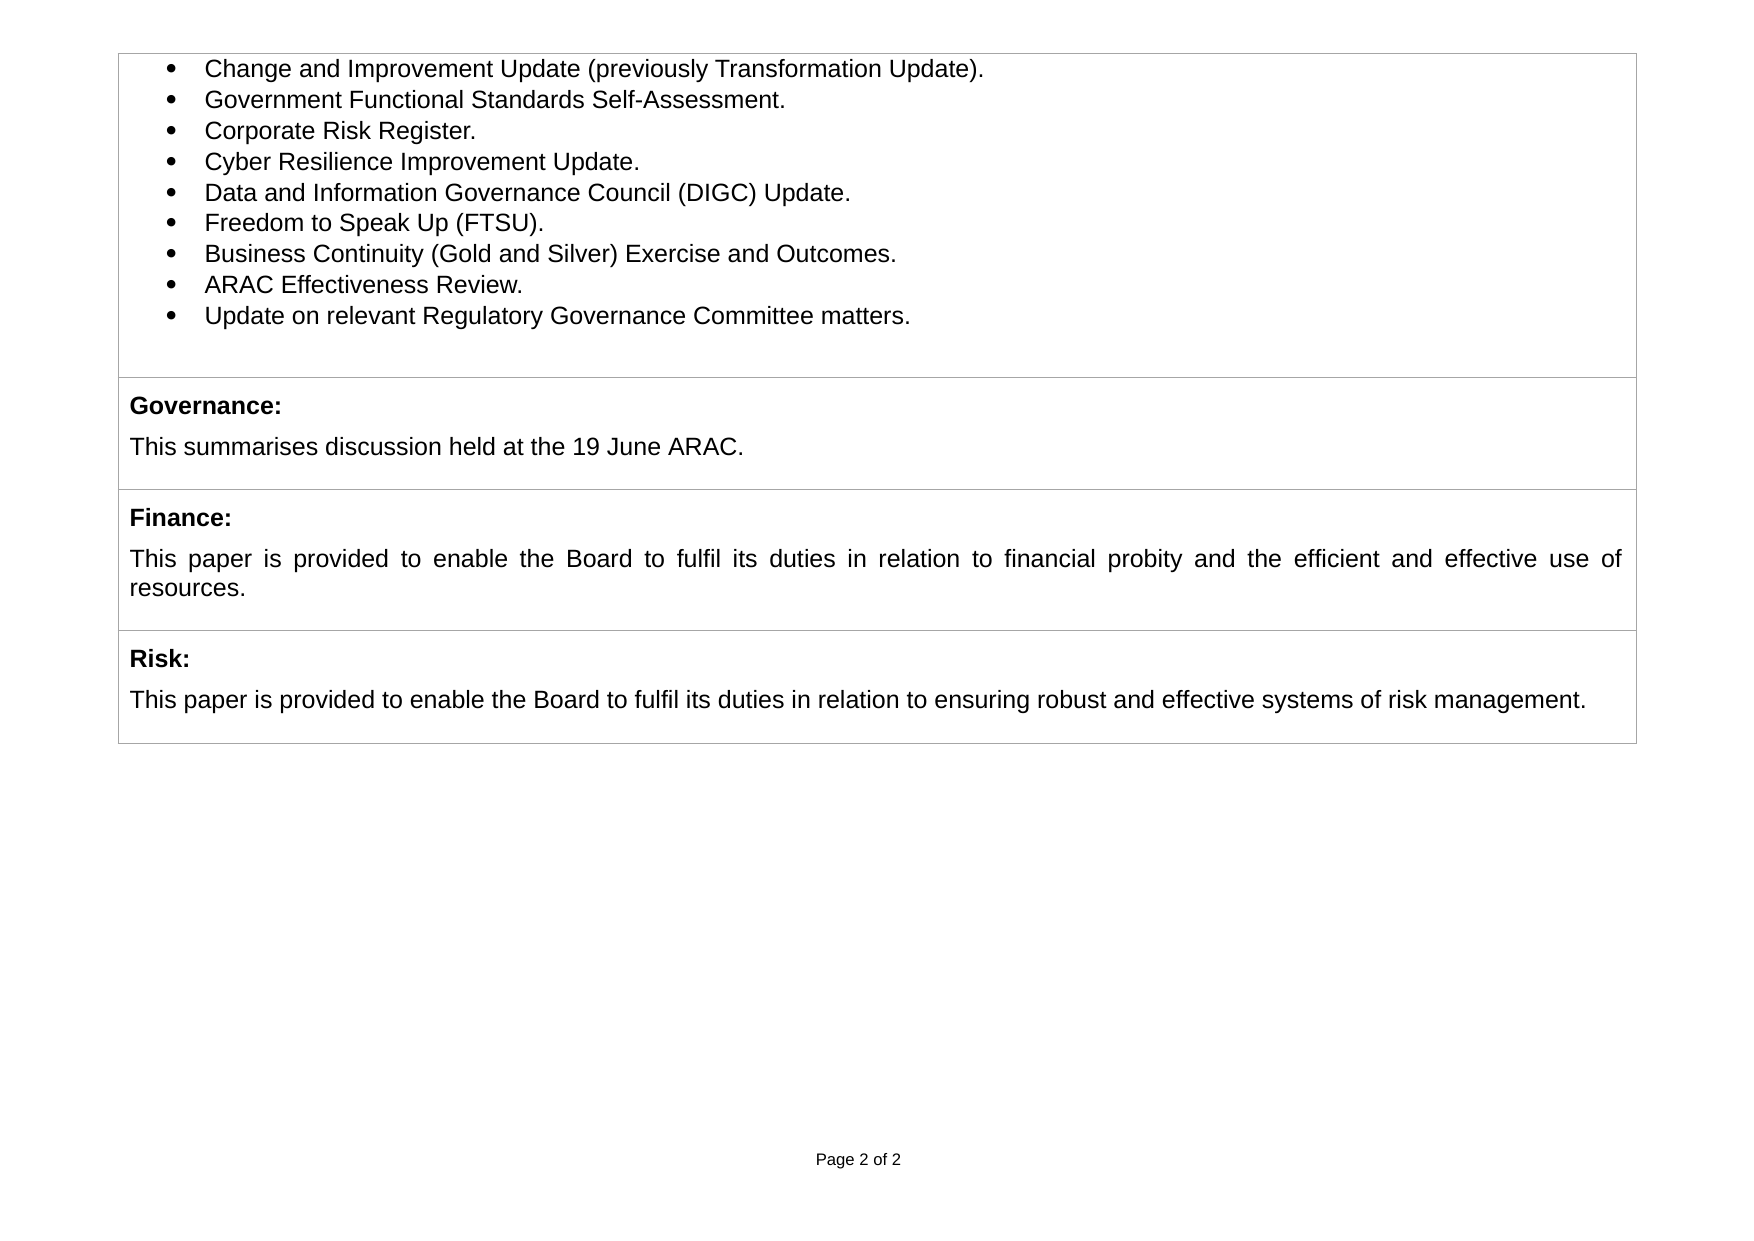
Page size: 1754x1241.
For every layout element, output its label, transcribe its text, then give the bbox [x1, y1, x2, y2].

table_cell Governance: This summarises discussion held at the 19 June ARAC. [119, 378, 1636, 489]
table_cell SUMMARY The purpose of this report is to summarise outcomes and actions arising from the Audit and Risk Assurance Committee (ARAC) meeting held on 19 June 2024. It seeks to provide the Interim Accounting Officer and Board with a measure of assurance in relation to CQC’s system of governance, risk management and internal control. RECOMMENDATION The Board is asked to note the content and comment as appropriate. MATTERS REVIEWED BY THE COMMITTEE AND RECOMMENDED TO THE BOARD FOR APPROVAL N/A MATTERS APPROVED BY THE COMMITTEE ARAC Annual Report for 2023-24 Future Approach to Annual Report and Accounts. MATTERS CONSIDERED BY THE COMMITTEE, OF INTEREST TO THE BOARD Annual Internal Audit Report 2024/25 Internal Audit Update. Change and Improvement Update (previously Transformation Update). Government Functional Standards Self-Assessment. Corporate Risk Register. Cyber Resilience Improvement Update. Data and Information Governance Council (DIGC) Update. Freedom to Speak Up (FTSU). Business Continuity (Gold and Silver) Exercise and Outcomes. ARAC Effectiveness Review. Update on relevant Regulatory Governance Committee matters. [119, 54, 1636, 377]
table_cell Finance: This paper is provided to enable the Board to fulfil its duties in relation to financial probity and the efficient and effective use of resources. [119, 490, 1636, 630]
table_cell Risk: This paper is provided to enable the Board to fulfil its duties in relation to ensuring robust and effective systems of risk management. [119, 631, 1636, 743]
